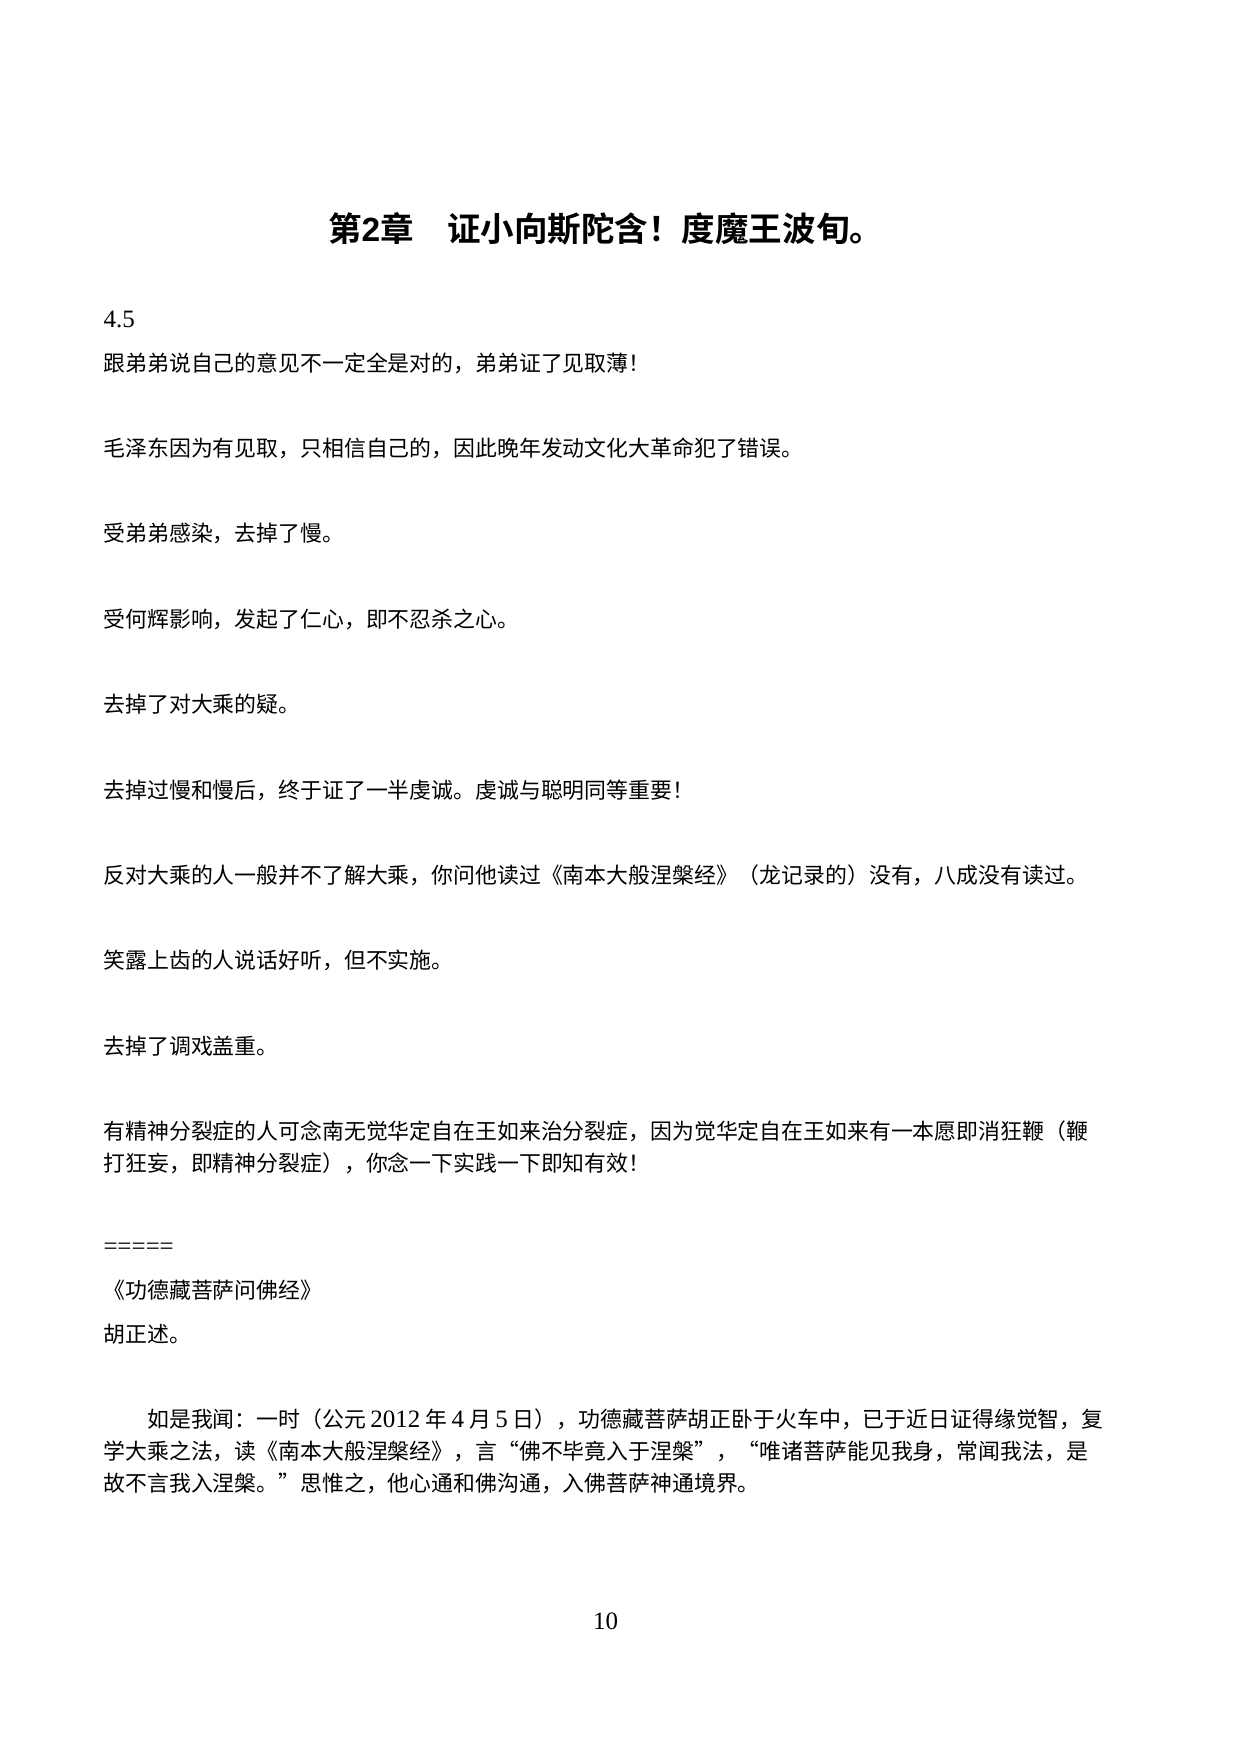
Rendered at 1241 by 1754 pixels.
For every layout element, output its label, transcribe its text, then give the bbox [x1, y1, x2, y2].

text 反对大乘的人一般并不了解大乘，你问他读过《南本大般涅槃经》（龙记录的）没有，八成没有读过。 [103, 858, 1107, 890]
text 跟弟弟说自己的意见不一定全是对的，弟弟证了见取薄！ [103, 346, 1107, 377]
text 毛泽东因为有见取，只相信自己的，因此晚年发动文化大革命犯了错误。 [103, 431, 1107, 463]
text 去掉了对大乘的疑。 [103, 687, 1107, 719]
text 胡正述。 [103, 1317, 1107, 1348]
text 去掉了调戏盖重。 [103, 1029, 1107, 1061]
text 4.5 [103, 304, 1107, 333]
text 去掉过慢和慢后，终于证了一半虔诚。虔诚与聪明同等重要！ [103, 773, 1107, 804]
text 如是我闻：一时（公元2012年4月5日），功德藏菩萨胡正卧于火车中，已于近日证得缘觉智，复学大乘之法，读《南本大般涅槃经》，言“佛不毕竟入于涅槃”，“唯诸菩萨能见我身，常闻我法，是故不言我入涅槃。”思惟之，他心通和佛沟通，入佛菩萨神通境界。 [103, 1402, 1107, 1497]
text 有精神分裂症的人可念南无觉华定自在王如来治分裂症，因为觉华定自在王如来有一本愿即消狂鞭（鞭打狂妄，即精神分裂症），你念一下实践一下即知有效！ [103, 1114, 1107, 1178]
text 《功德藏菩萨问佛经》 [103, 1273, 1107, 1304]
text 受何辉影响，发起了仁心，即不忍杀之心。 [103, 602, 1107, 633]
text 受弟弟感染，去掉了慢。 [103, 516, 1107, 548]
subtitle 证小向斯陀含！度魔王波旬。 [103, 202, 1107, 251]
text ===== [103, 1231, 1107, 1260]
text 笑露上齿的人说话好听，但不实施。 [103, 943, 1107, 975]
